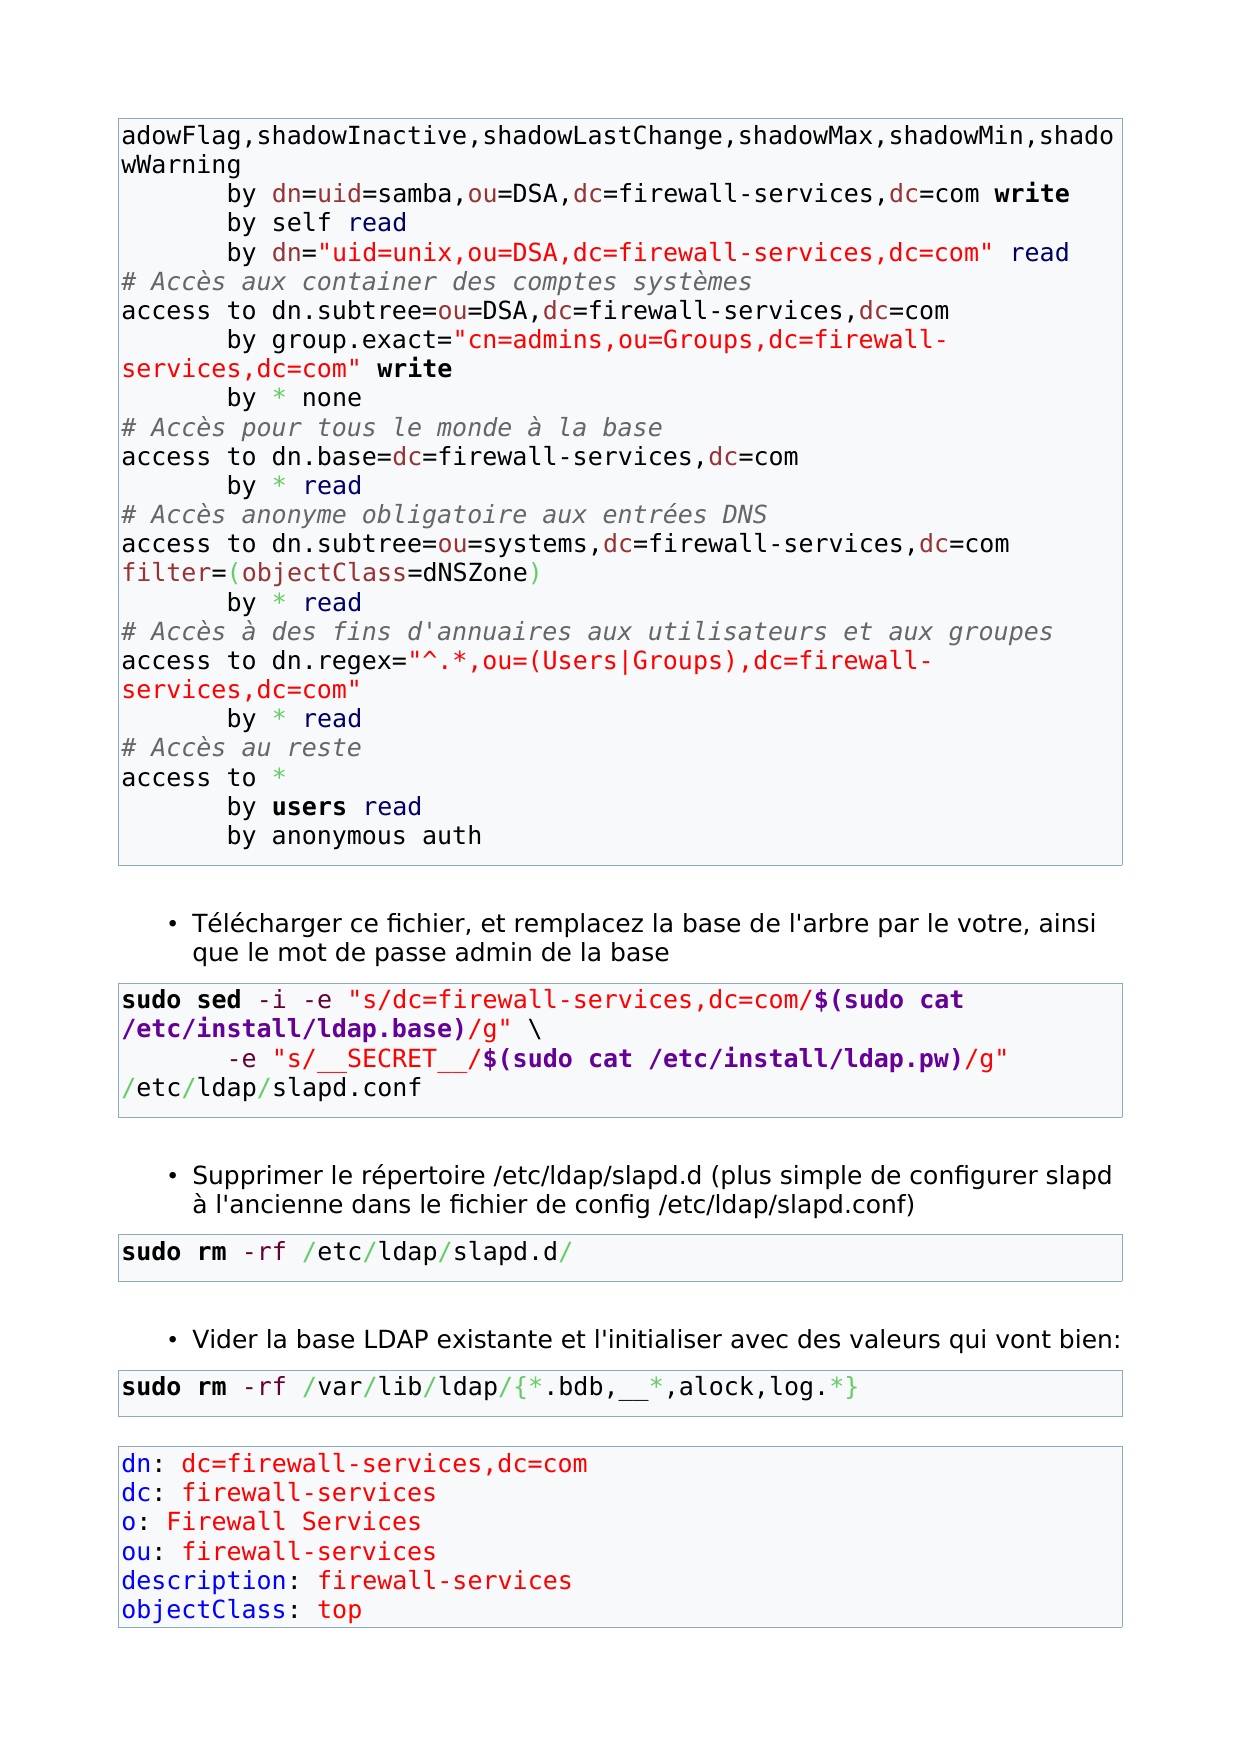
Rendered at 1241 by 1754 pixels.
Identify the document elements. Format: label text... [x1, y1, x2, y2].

table_header sudo rm -rf /etc/ldap/slapd.d/ [119, 1235, 1122, 1281]
list Télécharger ce fichier, et remplacez la base de l'arbre par le votre, ainsi que le mot de passe admin de la base [177, 909, 1122, 968]
table_header sudo sed -i -e "s/dc=firewall-services,dc=com/$(sudo cat /etc/install/ldap.base)/g" \ -e "s/__SECRET__/$(sudo cat /etc/install/ldap.pw)/g" /etc/ldap/slapd.conf [119, 984, 1122, 1117]
list Vider la base LDAP existante et l'initialiser avec des valeurs qui vont bien: [177, 1326, 1122, 1355]
table_header adowFlag,shadowInactive,shadowLastChange,shadowMax,shadowMin,shadowWarning by dn=uid=samba,ou=DSA,dc=firewall-services,dc=com write by self read by dn="uid=unix,ou=DSA,dc=firewall-services,dc=com" read # Accès aux container des comptes systèmes access to dn.subtree=ou=DSA,dc=firewall-services,dc=com by group.exact="cn=admins,ou=Groups,dc=firewall-services,dc=com" write by * none # Accès pour tous le monde à la base access to dn.base=dc=firewall-services,dc=com by * read # Accès anonyme obligatoire aux entrées DNS access to dn.subtree=ou=systems,dc=firewall-services,dc=com filter=(objectClass=dNSZone) by * read # Accès à des fins d'annuaires aux utilisateurs et aux groupes access to dn.regex="^.*,ou=(Users|Groups),dc=firewall-services,dc=com" by * read # Accès au reste access to * by users read by anonymous auth [119, 119, 1122, 865]
table_header sudo rm -rf /var/lib/ldap/{*.bdb,__*,alock,log.*} [119, 1371, 1122, 1416]
table_header dn: dc=firewall-services,dc=com dc: firewall-services o: Firewall Services ou: firewall-services description: firewall-services objectClass: top [119, 1447, 1122, 1627]
list Supprimer le répertoire /etc/ldap/slapd.d (plus simple de configurer slapd à l'ancienne dans le fichier de config /etc/ldap/slapd.conf) [177, 1161, 1122, 1219]
